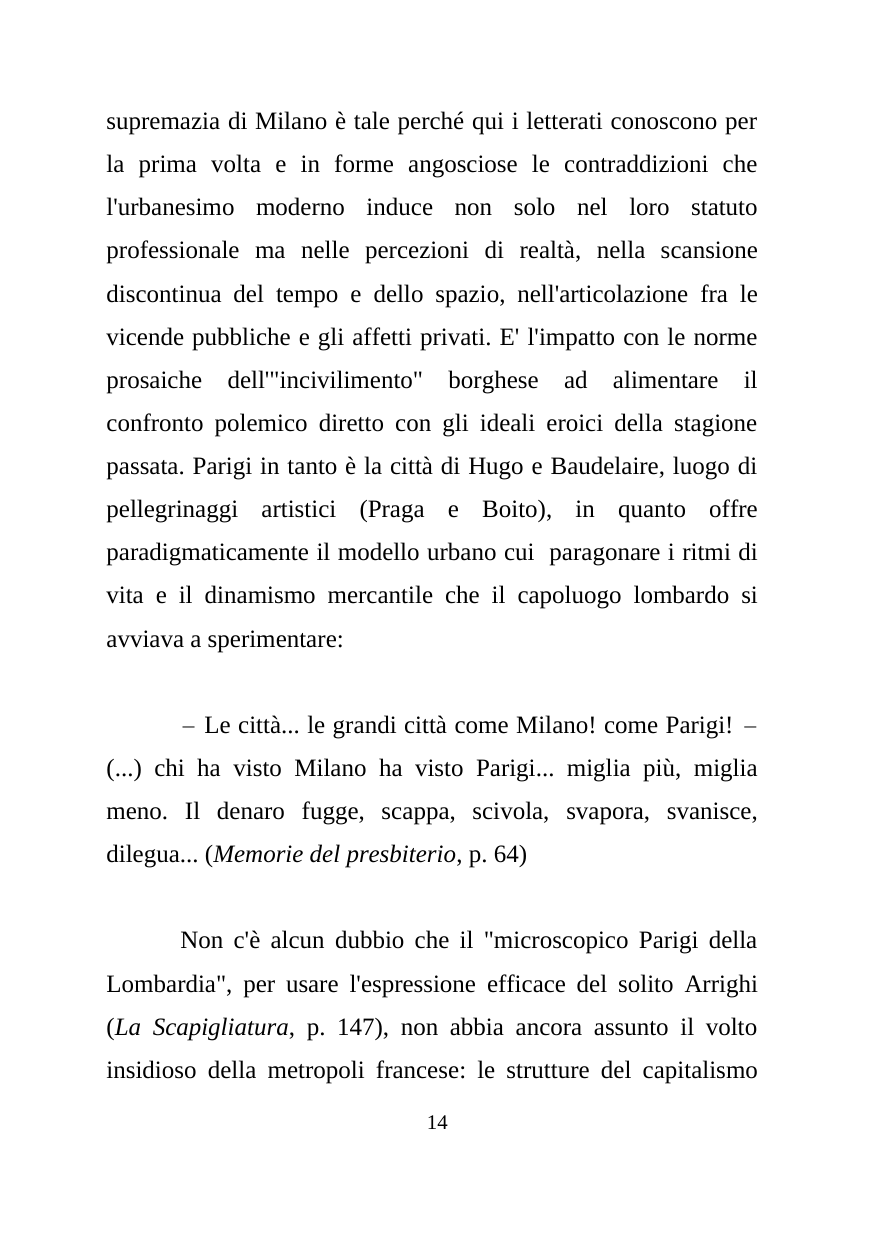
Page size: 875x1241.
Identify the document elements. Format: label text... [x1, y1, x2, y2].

text ¾ Le città... le grandi città come Milano! come Parigi! ¾ (...) chi ha visto Milano ha visto Parigi... miglia più, miglia meno. Il denaro fugge, scappa, scivola, svapora, svanisce, dilegua... (Memorie del presbiterio, p. 64) [106, 710, 758, 868]
text supremazia di Milano è tale perché qui i letterati conoscono per la prima volta e in forme angosciose le contraddizioni che l'urbanesimo moderno induce non solo nel loro statuto professionale ma nelle percezioni di realtà, nella scansione discontinua del tempo e dello spazio, nell'articolazione fra le vicende pubbliche e gli affetti privati. E' l'impatto con le norme prosaiche dell'"incivilimento" borghese ad alimentare il confronto polemico diretto con gli ideali eroici della stagione passata. Parigi in tanto è la città di Hugo e Baudelaire, luogo di pellegrinaggi artistici (Praga e Boito), in quanto offre paradigmaticamente il modello urbano cui paragonare i ritmi di vita e il dinamismo mercantile che il capoluogo lombardo si avviava a sperimentare: [106, 106, 758, 652]
text Non c'è alcun dubbio che il "microscopico Parigi della Lombardia", per usare l'espressione efficace del solito Arrighi (La Scapigliatura, p. 147), non abbia ancora assunto il volto insidioso della metropoli francese: le strutture del capitalismo [106, 926, 758, 1084]
